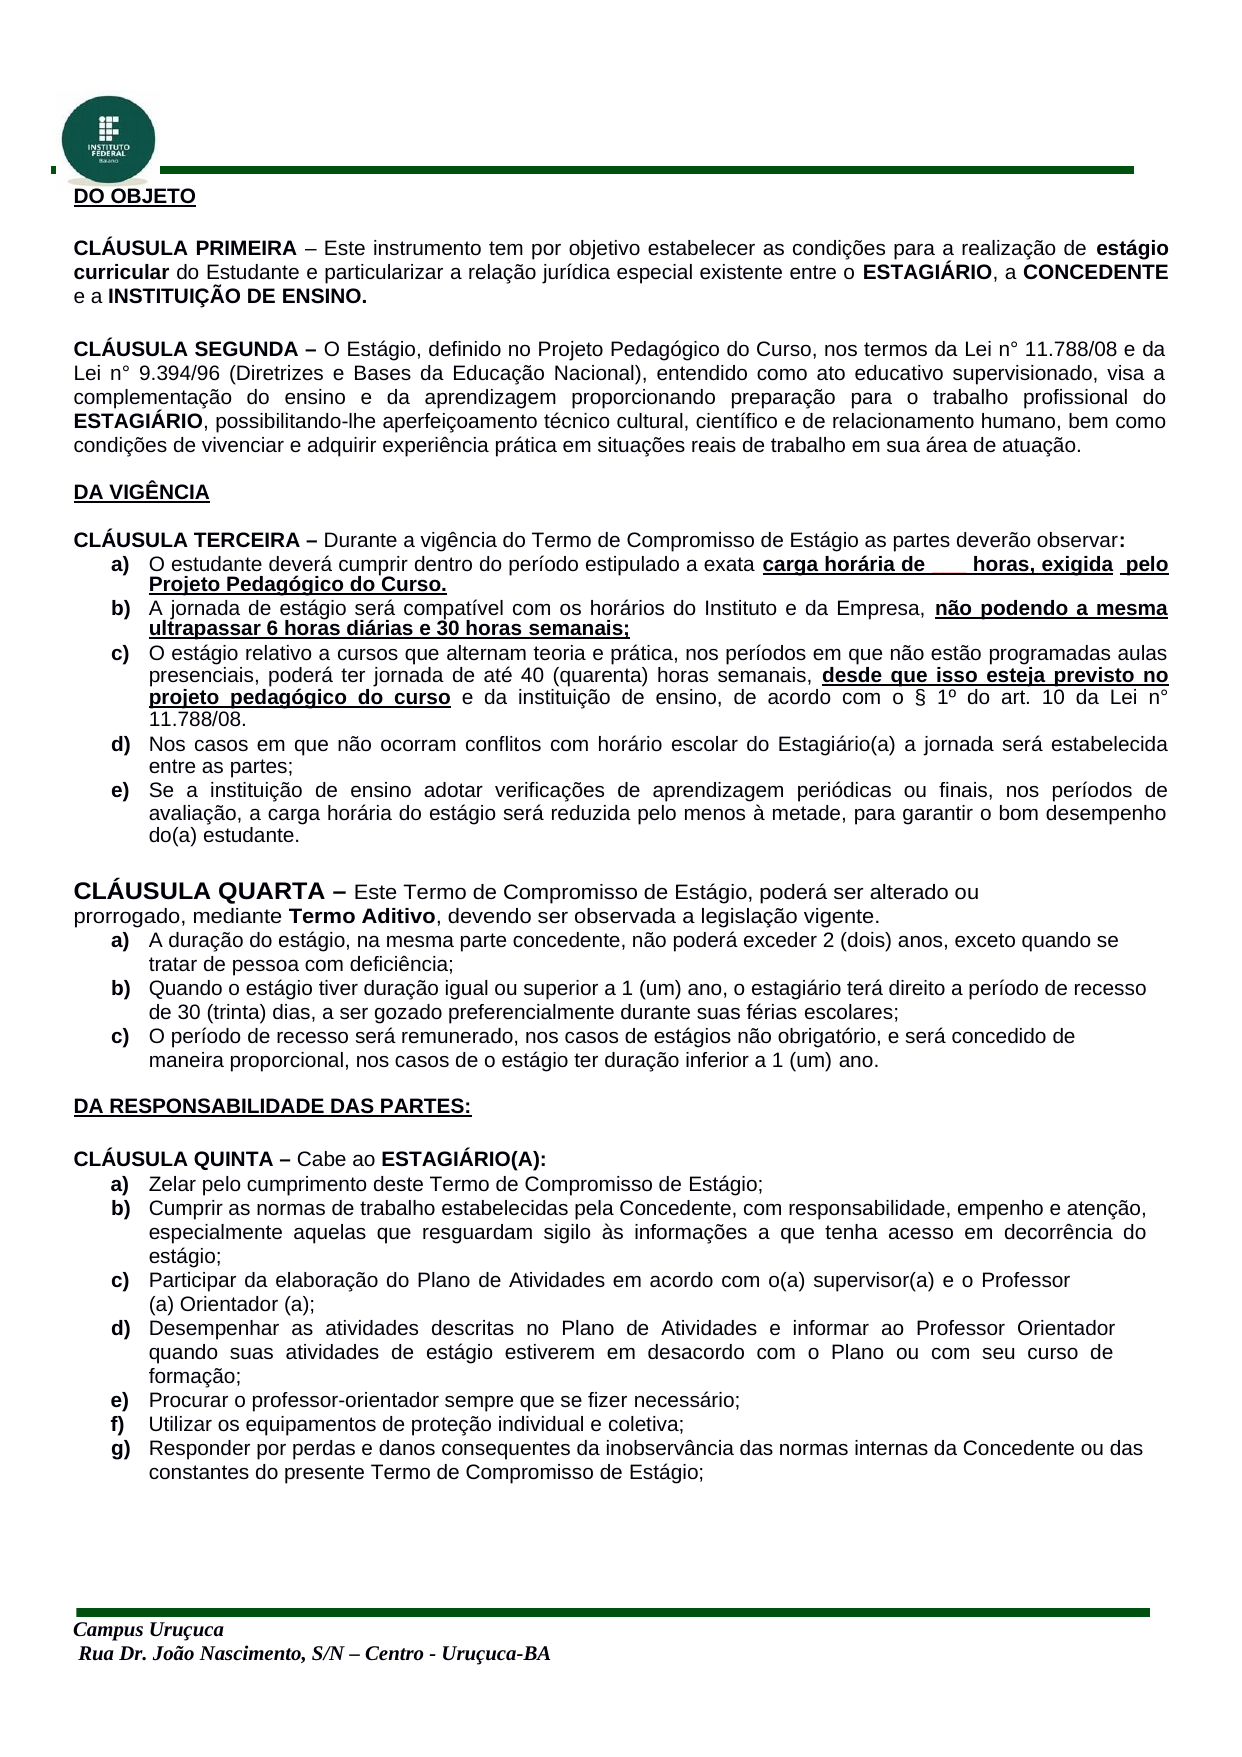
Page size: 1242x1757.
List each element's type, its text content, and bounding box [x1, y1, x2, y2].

text CLÁUSULA TERCEIRA – Durante a vigência do Termo de Compromisso de Estágio as partes deverão observar: [73, 528, 1187, 552]
list Procurar o professor-orientador sempre que se fizer necessário; [110, 1388, 1187, 1412]
list Utilizar os equipamentos de proteção individual e coletiva; [110, 1412, 1187, 1436]
list Responder por perdas e danos consequentes da inobservância das normas internas da Concedente ou das constantes do presente Termo de Compromisso de Estágio; [111, 1436, 1145, 1484]
list A jornada de estágio será compatível com os horários do Instituto e da Empresa, não podendo a mesma ultrapassar 6 horas diárias e 30 horas semanais; [111, 599, 1168, 640]
subtitle Rua Dr. João Nascimento, S/N – Centro - Uruçuca-BA [52, 1641, 1187, 1665]
text CLÁUSULA PRIMEIRA – Este instrumento tem por objetivo estabelecer as condições para a realização de estágio curricular do Estudante e particularizar a relação jurídica especial existente entre o ESTAGIÁRIO, a CONCEDENTE e a INSTITUIÇÃO DE ENSINO. [73, 236, 1169, 308]
subtitle Campus Uruçuca [52, 1604, 1187, 1641]
list A duração do estágio, na mesma parte concedente, não poderá exceder 2 (dois) anos, exceto quando se tratar de pessoa com deficiência; [111, 928, 1121, 976]
list Cumprir as normas de trabalho estabelecidas pela Concedente, com responsabilidade, empenho e atenção, especialmente aquelas que resguardam sigilo às informações a que tenha acesso em decorrência do estágio; [111, 1196, 1148, 1268]
list Se a instituição de ensino adotar verificações de aprendizagem periódicas ou finais, nos períodos de avaliação, a carga horária do estágio será reduzida pelo menos à metade, para garantir o bom desempenho do(a) estudante. [111, 779, 1168, 847]
list O estágio relativo a cursos que alternam teoria e prática, nos períodos em que não estão programadas aulas presenciais, poderá ter jornada de até 40 (quarenta) horas semanais, desde que isso esteja previsto no projeto pedagógico do curso e da instituição de ensino, de acordo com o § 1º do art. 10 da Lei n° 11.788/08. [111, 643, 1169, 731]
list Nos casos em que não ocorram conflitos com horário escolar do Estagiário(a) a jornada será estabelecida entre as partes; [111, 734, 1168, 778]
text DA VIGÊNCIA [73, 480, 1187, 504]
list O período de recesso será remunerado, nos casos de estágios não obrigatório, e será concedido de maneira proporcional, nos casos de o estágio ter duração inferior a 1 (um) ano. [111, 1024, 1154, 1072]
list Quando o estágio tiver duração igual ou superior a 1 (um) ano, o estagiário terá direito a período de recesso de 30 (trinta) dias, a ser gozado preferencialmente durante suas férias escolares; [111, 976, 1148, 1024]
text CLÁUSULA QUINTA – Cabe ao ESTAGIÁRIO(A): [73, 1147, 1187, 1171]
list Participar da elaboração do Plano de Atividades em acordo com o(a) supervisor(a) e o Professor (a) Orientador (a); [111, 1268, 1072, 1316]
text CLÁUSULA SEGUNDA – O Estágio, definido no Projeto Pedagógico do Curso, nos termos da Lei n° 11.788/08 e da Lei n° 9.394/96 (Diretrizes e Bases da Educação Nacional), entendido como ato educativo supervisionado, visa a complementação do ensino e da aprendizagem proporcionando preparação para o trabalho profissional do ESTAGIÁRIO, possibilitando-lhe aperfeiçoamento técnico cultural, científico e de relacionamento humano, bem como condições de vivenciar e adquirir experiência prática em situações reais de trabalho em sua área de atuação. [73, 337, 1167, 457]
picture [51, 90, 1134, 192]
list Desempenhar as atividades descritas no Plano de Atividades e informar ao Professor Orientador quando suas atividades de estágio estiverem em desacordo com o Plano ou com seu curso de formação; [111, 1316, 1116, 1388]
text CLÁUSULA QUARTA – Este Termo de Compromisso de Estágio, poderá ser alterado ou prorrogado, mediante Termo Aditivo, devendo ser observada a legislação vigente. [73, 877, 1091, 928]
text DA RESPONSABILIDADE DAS PARTES: [73, 1094, 1187, 1118]
text DO OBJETO [73, 184, 1187, 208]
picture [76, 1608, 1150, 1617]
list O estudante deverá cumprir dentro do período estipulado a exata carga horária de ___ horas, exigida pelo Projeto Pedagógico do Curso. [111, 555, 1169, 596]
list Zelar pelo cumprimento deste Termo de Compromisso de Estágio; [110, 1172, 1187, 1196]
